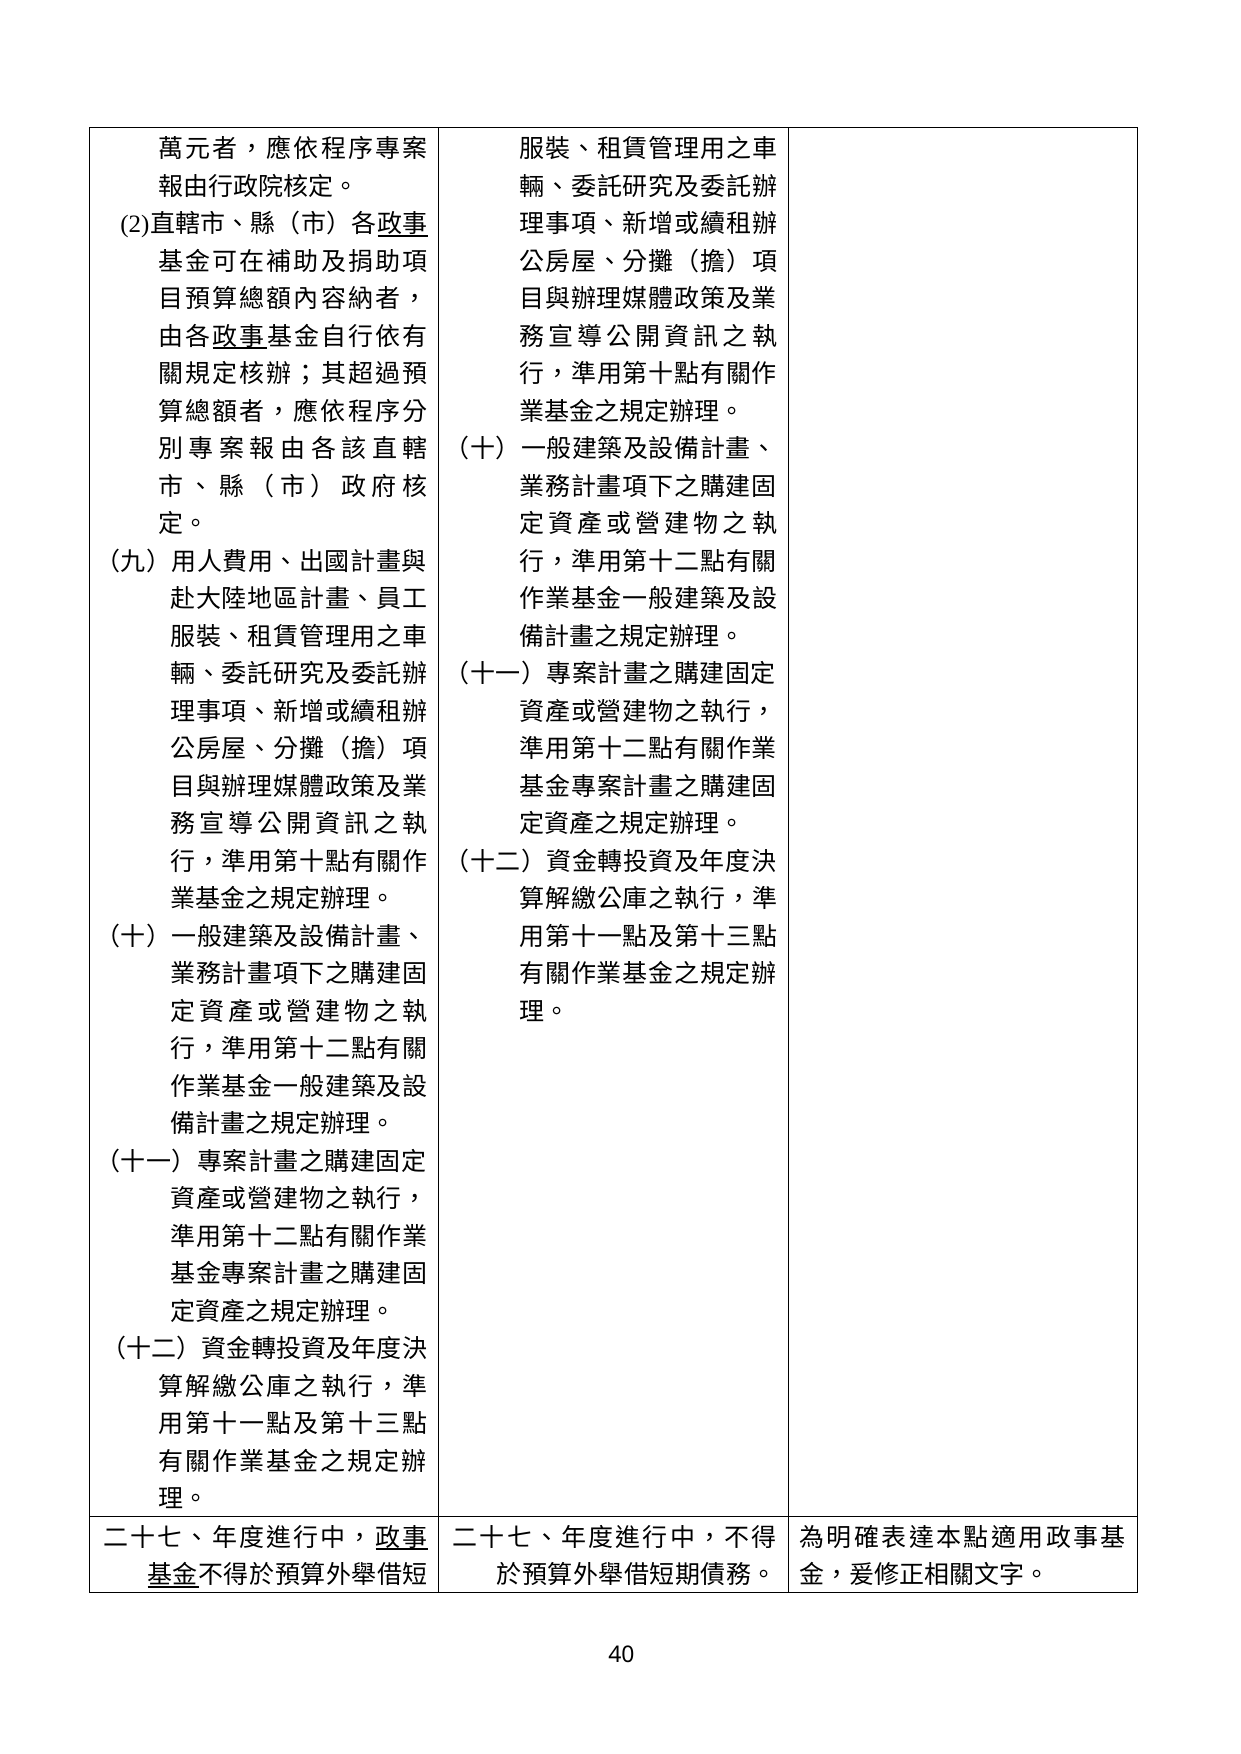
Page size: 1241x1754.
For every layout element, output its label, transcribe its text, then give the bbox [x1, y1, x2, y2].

table_cell 服裝、租賃管理用之車輛、委託研究及委託辦理事項、新增或續租辦公房屋、分攤（擔）項目與辦理媒體政策及業務宣導公開資訊之執行，準用第十點有關作業基金之規定辦理。 （十）一般建築及設備計畫、業務計畫項下之購建固定資產或營建物之執行，準用第十二點有關作業基金一般建築及設備計畫之規定辦理。 （十一）專案計畫之購建固定資產或營建物之執行，準用第十二點有關作業基金專案計畫之購建固定資產之規定辦理。 （十二）資金轉投資及年度決算解繳公庫之執行，準用第十一點及第十三點有關作業基金之規定辦理。 [439, 128, 788, 1516]
table_cell 為明確表達本點適用政事基金，爰修正相關文字。 [789, 1517, 1137, 1592]
table_cell [789, 128, 1137, 1516]
table_cell 萬元者，應依程序專案報由行政院核定。 (2)直轄市、縣（市）各政事基金可在補助及捐助項目預算總額內容納者，由各政事基金自行依有關規定核辦；其超過預算總額者，應依程序分別專案報由各該直轄市、縣（市）政府核定。 （九）用人費用、出國計畫與赴大陸地區計畫、員工服裝、租賃管理用之車輛、委託研究及委託辦理事項、新增或續租辦公房屋、分攤（擔）項目與辦理媒體政策及業務宣導公開資訊之執行，準用第十點有關作業基金之規定辦理。 （十）一般建築及設備計畫、業務計畫項下之購建固定資產或營建物之執行，準用第十二點有關作業基金一般建築及設備計畫之規定辦理。 （十一）專案計畫之購建固定資產或營建物之執行，準用第十二點有關作業基金專案計畫之購建固定資產之規定辦理。 （十二）資金轉投資及年度決算解繳公庫之執行，準用第十一點及第十三點有關作業基金之規定辦理。 [90, 128, 438, 1516]
table_cell 二十七、年度進行中，政事基金不得於預算外舉借短 [90, 1517, 438, 1592]
table_cell 二十七、年度進行中，不得於預算外舉借短期債務。 [439, 1517, 788, 1592]
